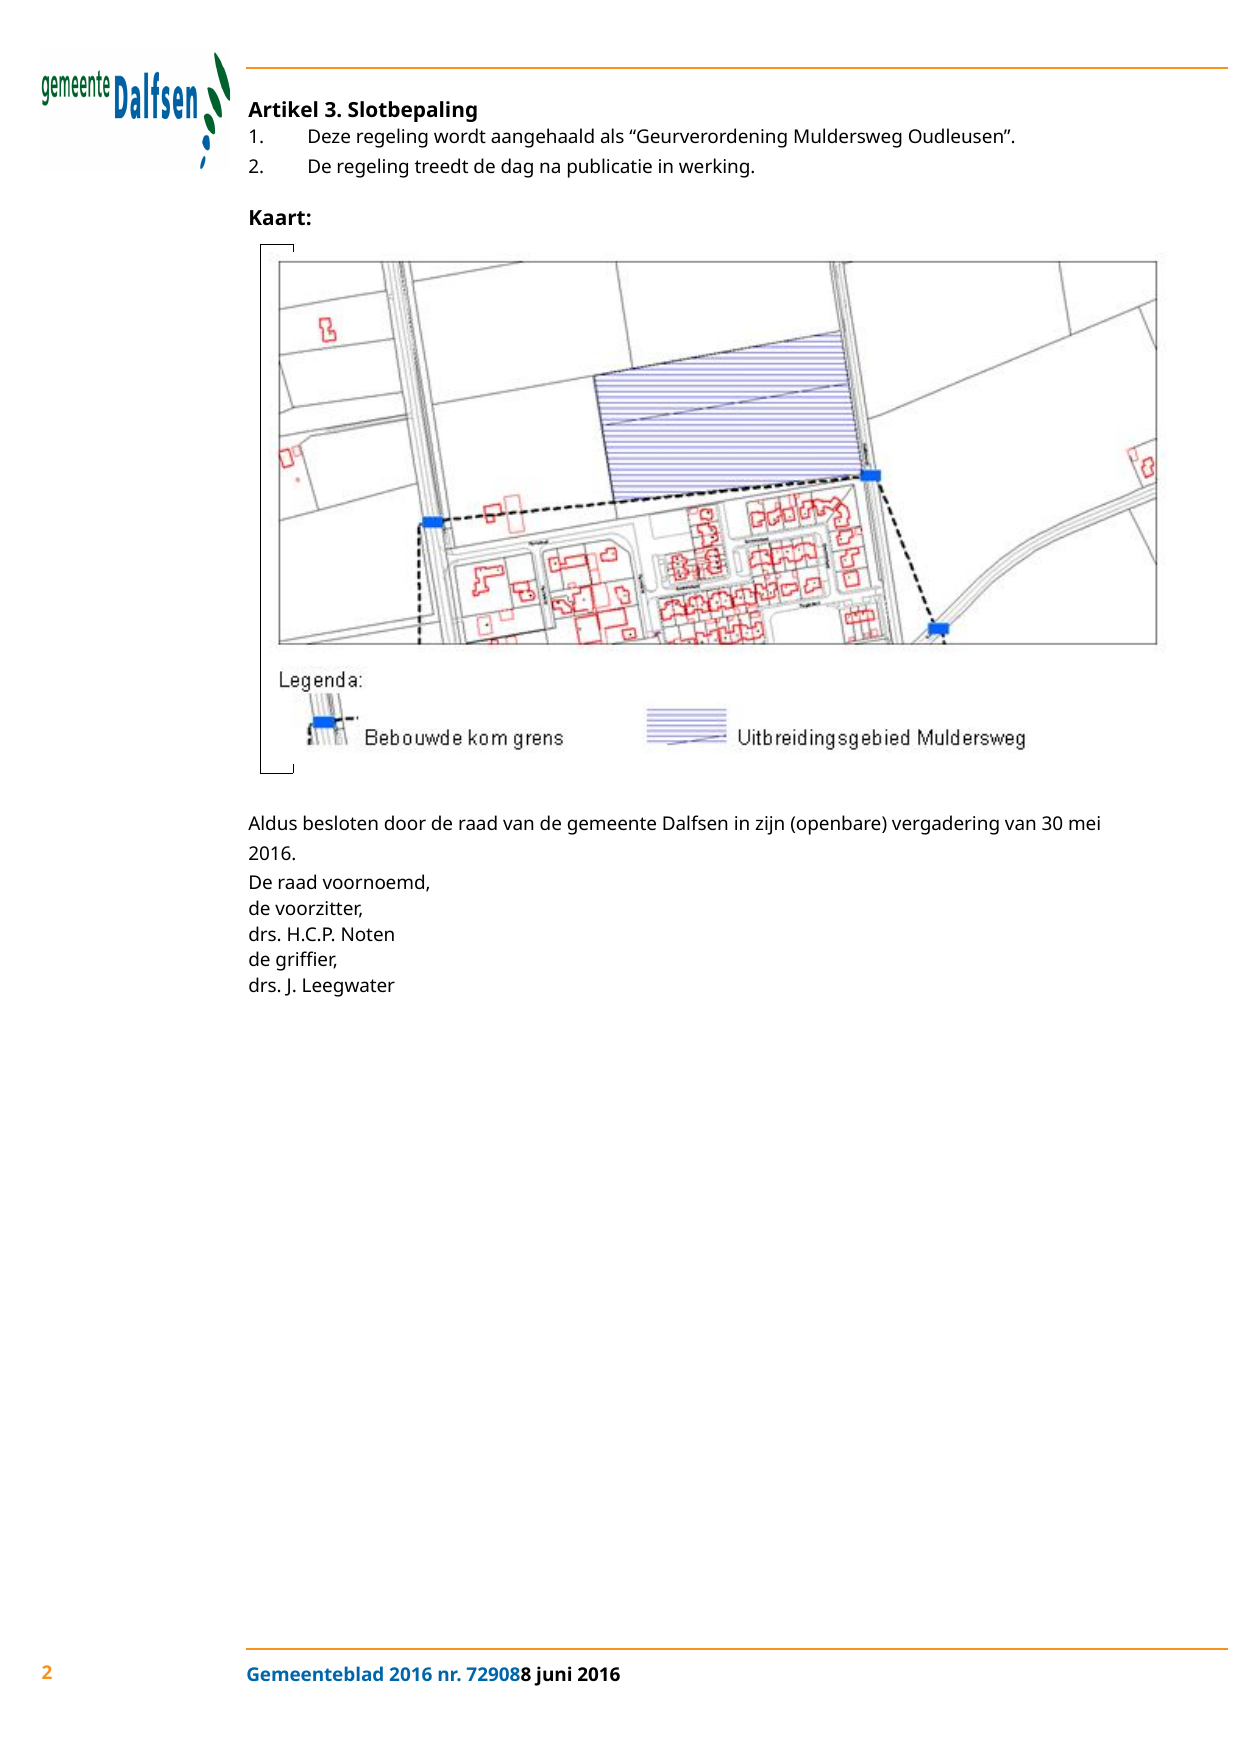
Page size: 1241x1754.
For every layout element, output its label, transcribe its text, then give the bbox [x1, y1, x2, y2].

text de griffier, [248, 947, 1152, 972]
picture [268, 252, 1173, 764]
text De raad voornoemd, [248, 869, 1152, 895]
text Kaart: [248, 203, 1152, 232]
text Artikel 3. Slotbepaling [248, 95, 1152, 123]
text drs. H.C.P. Noten [248, 921, 1152, 947]
text de voorzitter, [248, 895, 1152, 921]
text drs. J. Leegwater [248, 972, 1152, 998]
list Deze regeling wordt aangehaald als “Geurverordening Muldersweg Oudleusen”. [248, 123, 1152, 149]
picture [41, 47, 231, 172]
list De regeling treedt de dag na publicatie in werking. [248, 153, 1152, 178]
text Aldus besloten door de raad van de gemeente Dalfsen in zijn (openbare) vergadering van 30 mei 2016. [248, 810, 1152, 866]
